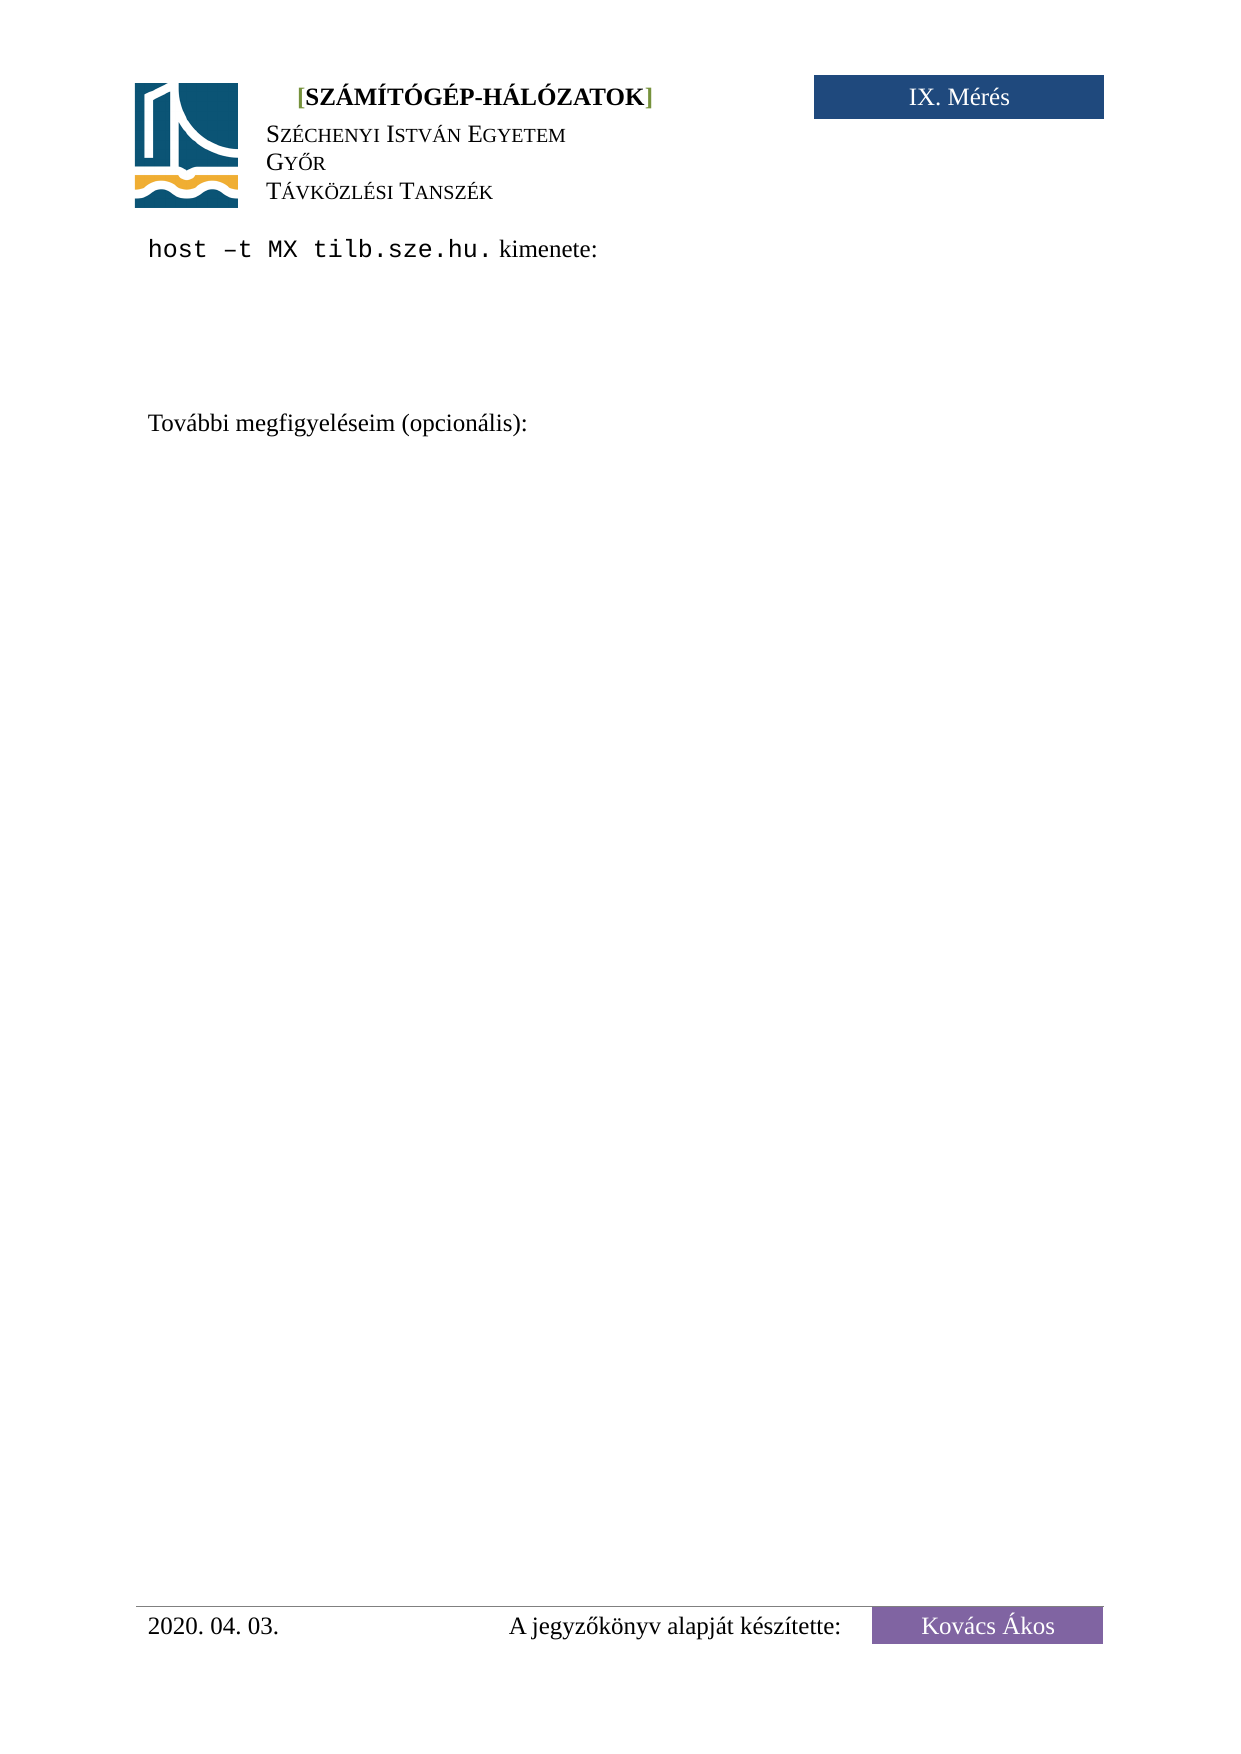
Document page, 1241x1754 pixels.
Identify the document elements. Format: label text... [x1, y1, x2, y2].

text host –t MX tilb.sze.hu. kimenete: [148, 234, 1092, 264]
text További megfigyeléseim (opcionális): [148, 408, 1092, 437]
